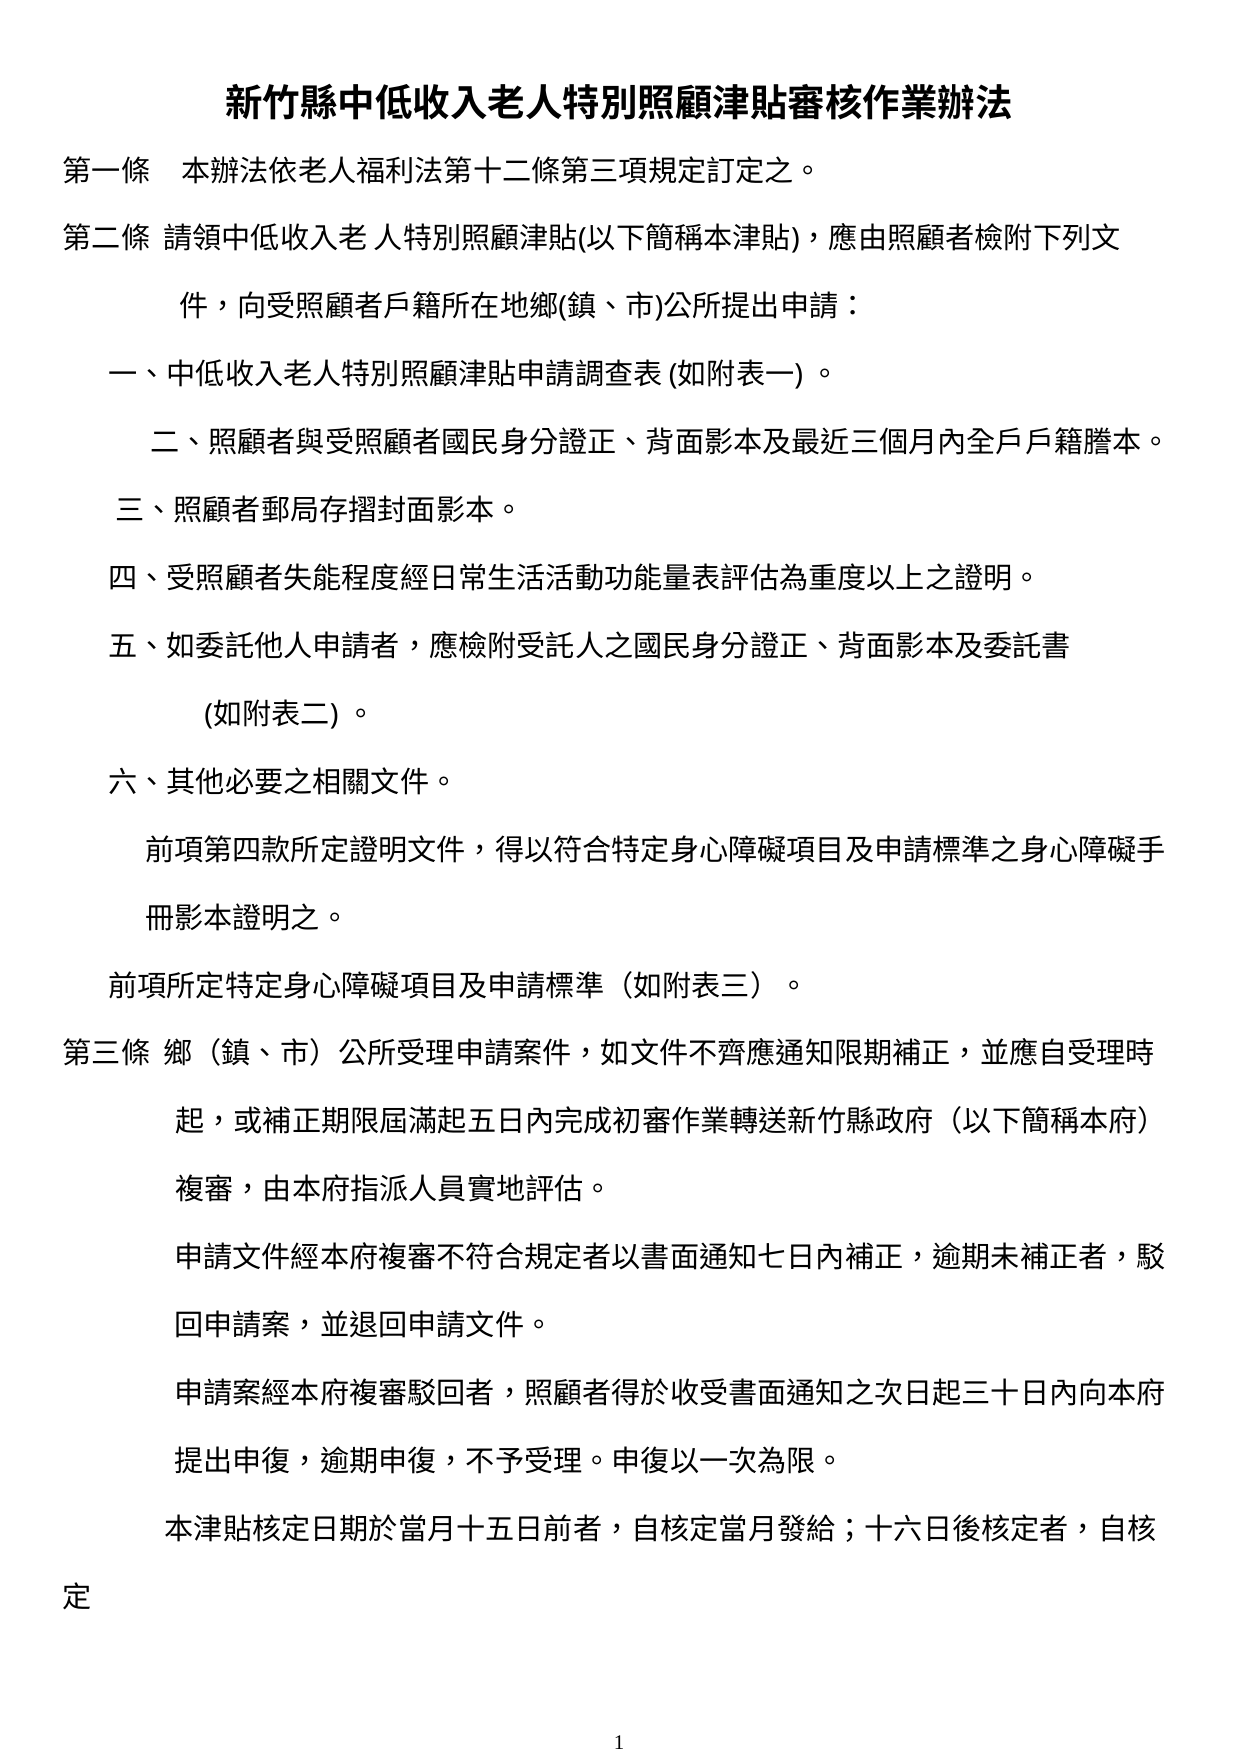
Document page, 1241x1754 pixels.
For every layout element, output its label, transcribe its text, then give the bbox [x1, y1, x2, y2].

text 申請案經本府複審駁回者，照顧者得於收受書面通知之次日起三十日內向本府 [86, 1357, 1175, 1425]
text (如附表二) 。 [146, 678, 1175, 746]
text 冊影本證明之。 [101, 881, 1175, 949]
text 前項第四款所定證明文件，得以符合特定身心障礙項目及申請標準之身心障礙手 [101, 813, 1175, 881]
text 提出申復，逾期申復，不予受理。申復以一次為限。 [86, 1425, 1175, 1493]
text 本津貼核定日期於當月十五日前者，自核定當月發給；十六日後核定者，自核定 [62, 1493, 1175, 1628]
text 四、受照顧者失能程度經日常生活活動功能量表評估為重度以上之證明。 [62, 542, 1175, 610]
list 本辦法依老人福利法第十二條第三項規定訂定之。 [62, 134, 1112, 202]
text 前項所定特定身心障礙項目及申請標準（如附表三）。 [62, 949, 1175, 1017]
text 複審，由本府指派人員實地評估。 [88, 1153, 1175, 1221]
text 第三條 鄉（鎮、市）公所受理申請案件，如文件不齊應通知限期補正，並應自受理時 [62, 1017, 1175, 1085]
text 五、如委託他人申請者，應檢附受託人之國民身分證正、背面影本及委託書 [62, 610, 1175, 678]
text 新竹縣中低收入老人特別照顧津貼審核作業辦法 [62, 66, 1175, 134]
text 起，或補正期限屆滿起五日內完成初審作業轉送新竹縣政府（以下簡稱本府） [88, 1085, 1175, 1153]
text 三、照顧者郵局存摺封面影本。 [62, 474, 1165, 542]
text 回申請案，並退回申請文件。 [86, 1289, 1175, 1357]
text 一、中低收入老人特別照顧津貼申請調查表 (如附表一) 。 [62, 338, 1175, 406]
text 第二條 請領中低收入老 人特別照顧津貼(以下簡稱本津貼)，應由照顧者檢附下列文 [62, 202, 1175, 270]
text 件，向受照顧者戶籍所在地鄉(鎮、市)公所提出申請： [91, 270, 1175, 338]
text 六、其他必要之相關文件。 [62, 746, 1165, 813]
text 二、照顧者與受照顧者國民身分證正、背面影本及最近三個月內全戶戶籍謄本。 [142, 406, 1175, 474]
text 申請文件經本府複審不符合規定者以書面通知七日內補正，逾期未補正者，駁 [86, 1221, 1175, 1289]
